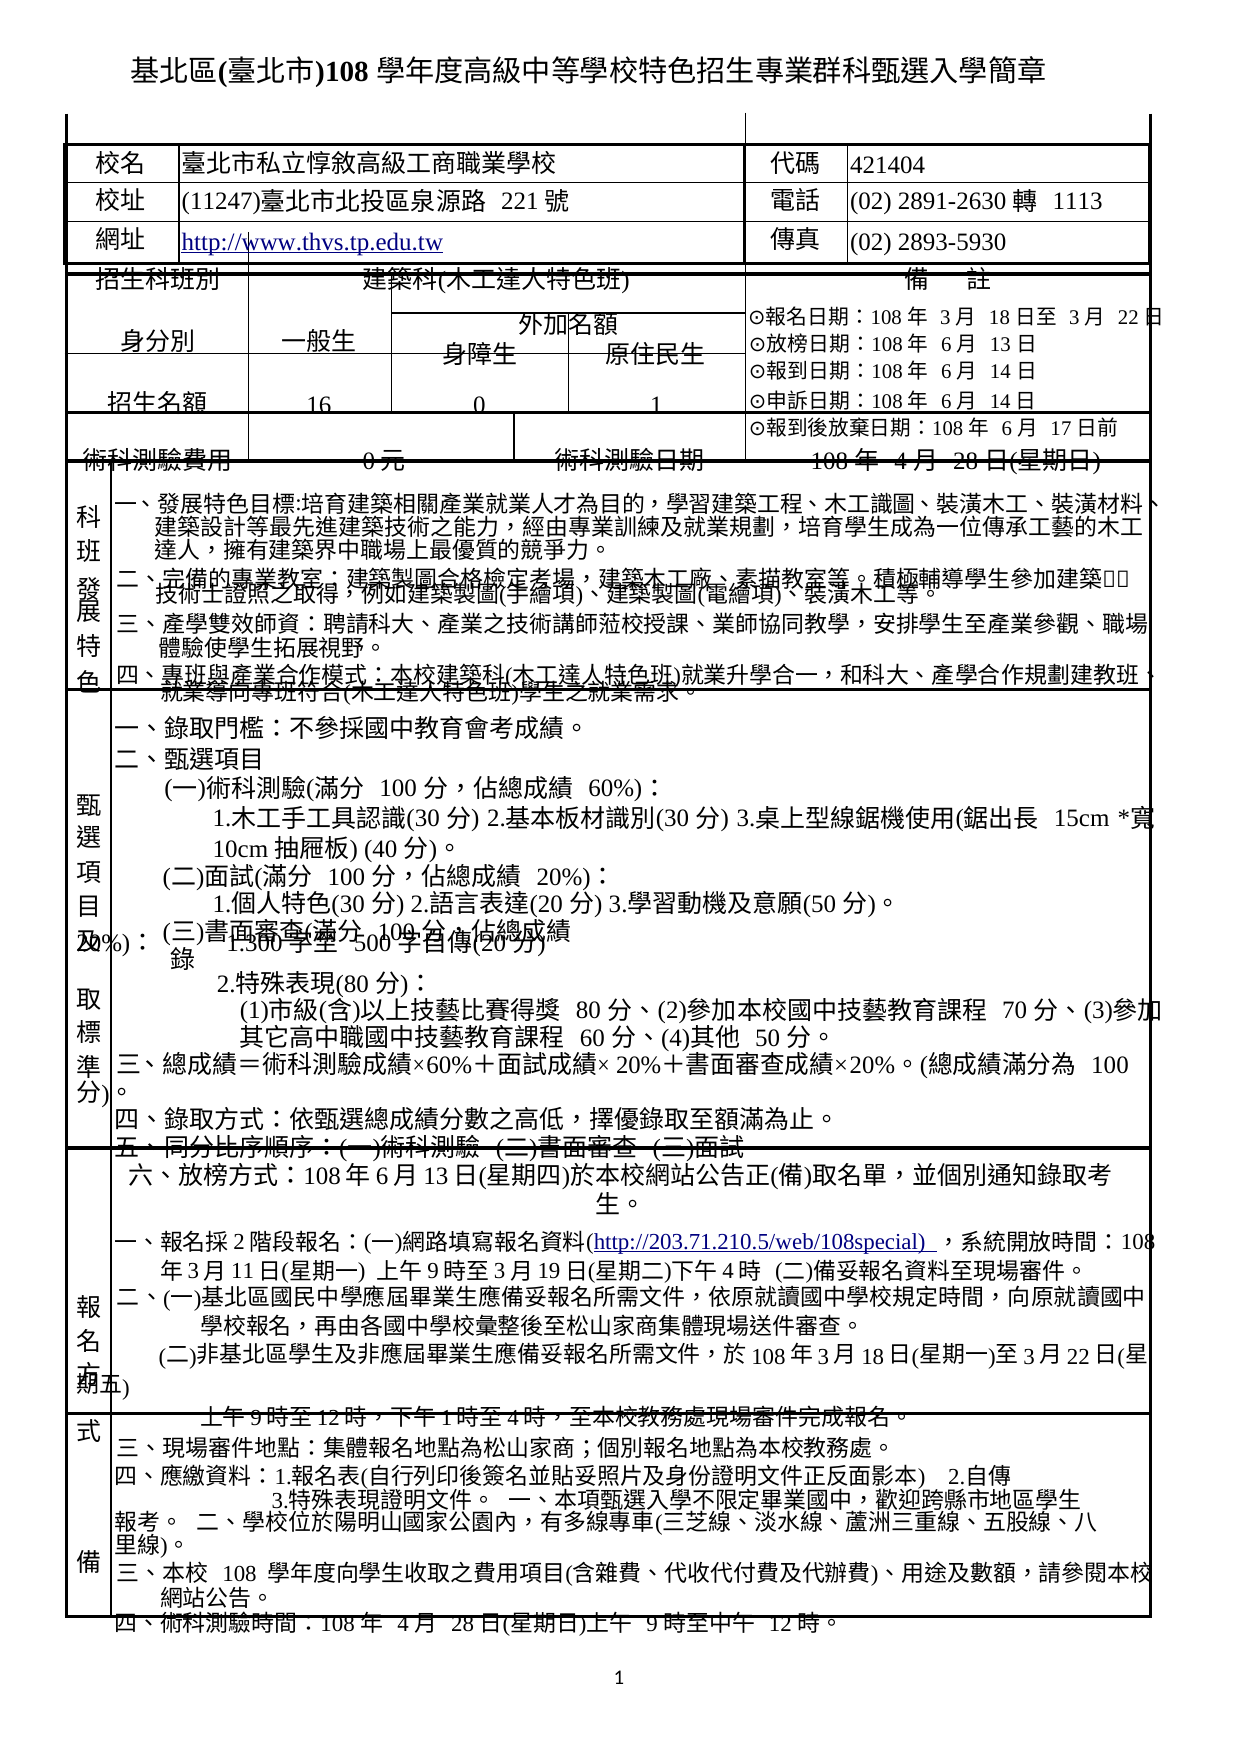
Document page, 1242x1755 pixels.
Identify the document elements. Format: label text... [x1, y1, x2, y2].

text 達人，擁有建築界中職場上最優質的競爭力。 [112, 539, 1149, 566]
text 及 (三)書面審查(滿分 100 分，佔總成績 20%)： 錄 1.300 字至 500 字自傳(20 分) [112, 920, 661, 975]
text 一、錄取門檻：不參採國中教育會考成績。 二、甄選項目 [114, 712, 598, 775]
text 招生科班別 建築科(木工達人特色班) 備 註 [746, 265, 1149, 272]
table_cell (11247)臺北市北投區泉源路 221 號 [180, 183, 743, 221]
text 1.個人特色(30 分) 2.語言表達(20 分) 3.學習動機及意願(50 分)。 [112, 891, 1149, 920]
text 上午9時至12時，下午1時至4時，至本校教務處現場審件完成報名。 [474, 1415, 540, 1427]
text ⊙放榜日期：108 年 6 月 13 日 [749, 330, 1149, 357]
text 上午9時至12時，下午1時至4時，至本校教務處現場審件完成報名。 [541, 1415, 603, 1427]
text 上午9時至12時，下午1時至4時，至本校教務處現場審件完成報名。 [284, 1415, 361, 1427]
text 上午9時至12時，下午1時至4時，至本校教務處現場審件完成報名。 [879, 1415, 1149, 1427]
text 二、完備的專業教室：建築製圖合格檢定考場，建築木工廠、素描教室等。積極輔導學生參加建築相關 技術士證照之取得，例如建築製圖(手繪項)、建築製圖(電繪項)、裝潢木工等。 [112, 567, 1149, 609]
text 術科測驗費用 0元 術科測驗日期 108 年 4 月 28 日(星期日) [112, 463, 1149, 476]
table_header 校名 [68, 146, 178, 182]
text 3.特殊表現證明文件。 一、本項甄選入學不限定畢業國中，歡迎跨縣市地區學生報考。 二、學校位於陽明山國家公園內，有多線專車(三芝線、淡水線、蘆洲三重線、五股線、八里線)。 [114, 1490, 1101, 1560]
text [1152, 636, 1169, 661]
text 及 (三)書面審查(滿分 100 分，佔總成績 20%)： 錄 1.300 字至 500 字自傳(20 分) [76, 920, 110, 975]
text 1 [569, 385, 671, 411]
text 方 (二)非基北區學生及非應屆畢業生應備妥報名所需文件，於108年3月18日(星期一)至3月22日(星期五) [76, 1350, 110, 1412]
text 項 [76, 863, 110, 891]
text 展 [76, 609, 110, 636]
text 特 [76, 636, 110, 661]
table_cell 傳真 [746, 222, 847, 262]
text [107, 414, 248, 421]
text [515, 414, 671, 421]
text 科 建築設計等最先進建築技術之能力，經由專業訓練及就業規劃，培育學生成為一位傳承工藝的木工 [76, 508, 110, 539]
text [1152, 831, 1169, 863]
text 五、同分比序順序：(一)術科測驗 (二)書面審查 (三)面試 [114, 1150, 1149, 1161]
text 招生科班別 建築科(木工達人特色班) 備 註 [249, 276, 391, 294]
text 體驗使學生拓展視野。 [112, 636, 1149, 661]
text ⊙報到後放棄日期：108 年 6 月 17 日前 [749, 414, 1149, 439]
text 招生名額 [107, 385, 248, 411]
text 一般生 [249, 330, 366, 353]
text 四、術科測驗時間：108 年 4 月 28 日(星期日)上午 9 時至中午 12 時。 [114, 1611, 1169, 1637]
text 2.特殊表現(80 分)： [278, 975, 296, 994]
text 招生科班別 建築科(木工達人特色班) 備 註 [1152, 265, 1169, 294]
table_cell 校址 [68, 183, 178, 221]
text 2.特殊表現(80 分)： [217, 975, 240, 994]
table_cell 電話 [746, 183, 847, 221]
text [1152, 1587, 1169, 1611]
text [249, 414, 513, 421]
text 2.特殊表現(80 分)： [292, 975, 323, 994]
text 外加名額 ⊙報名日期：108 年 3 月 18 日至 3 月 22 日 [519, 296, 745, 312]
text 術科測驗費用 0元 術科測驗日期 108 年 4 月 28 日(星期日) [249, 442, 513, 459]
text 班 [76, 539, 110, 566]
text 身障生 原住民生 [569, 354, 715, 371]
text 2.特殊表現(80 分)： [329, 975, 384, 994]
table_cell (02) 2893-5930 [848, 222, 1148, 262]
table_header 臺北市私立惇敘高級工商職業學校 [180, 146, 743, 182]
text 身障生 原住民生 [569, 337, 715, 353]
text 0 [392, 385, 568, 411]
text 六、放榜方式：108年6月13日(星期四)於本校網站公告正(備)取名單，並個別通知錄取考生。 [112, 1161, 1130, 1219]
text [1152, 330, 1169, 357]
text ⊙報到日期：108 年 6 月 14 日 [749, 357, 1149, 382]
text 一、發展特色目標:培育建築相關產業就業人才為目的，學習建築工程、木工識圖、裝潢木工、裝潢材料、 [114, 478, 1149, 508]
text 三、現場審件地點：集體報名地點為松山家商；個別報名地點為本校教務處。 [112, 1427, 1149, 1460]
text 2.特殊表現(80 分)： [381, 975, 1149, 994]
text 招生科班別 建築科(木工達人特色班) 備 註 [746, 276, 1149, 294]
text [1152, 385, 1169, 414]
text 發 [76, 567, 110, 609]
text 一、報名採2階段報名：(一)網路填寫報名資料(http://203.71.210.5/web/108special) ，系統開放時間：108 [114, 1219, 1149, 1254]
text 名 [76, 1320, 110, 1350]
text 取 (1)市級(含)以上技藝比賽得獎 80 分、(2)參加本校國中技藝教育課程 70 分、(3)參加 [76, 994, 110, 1024]
text 五、同分比序順序：(一)術科測驗 (二)書面審查 (三)面試 [114, 1134, 1149, 1146]
text 準 三、總成績＝術科測驗成績×60%＋面試成績× 20%＋書面審查成績×20%。(總成績滿分為 100 分)。 [76, 1052, 110, 1109]
text 年3月11日(星期一) 上午9時至3月19日(星期二)下午4時 (二)備妥報名資料至現場審件。 [160, 1254, 1149, 1283]
text 方 (二)非基北區學生及非應屆畢業生應備妥報名所需文件，於108年3月18日(星期一)至3月22日(星期五) [112, 1350, 1149, 1412]
text 外加名額 ⊙報名日期：108 年 3 月 18 日至 3 月 22 日 [746, 296, 1149, 330]
text 式 [76, 1427, 110, 1460]
text 學校報名，再由各國中學校彙整後至松山家商集體現場送件審查。 [112, 1320, 1149, 1350]
text 目 [76, 891, 110, 920]
text 四、錄取方式：依甄選總成績分數之高低，擇優錄取至額滿為止。 [114, 1109, 1149, 1134]
text 身分別 [120, 330, 248, 353]
text 2.特殊表現(80 分)： [1152, 975, 1169, 994]
text (二)面試(滿分 100 分，佔總成績 20%)： [112, 863, 1149, 891]
text ⊙申訴日期：108 年 6 月 14 日 [749, 385, 1149, 411]
text 備 三、本校 108 學年度向學生收取之費用項目(含雜費、代收代付費及代辦費)、用途及數額，請參閱本校 [112, 1560, 1149, 1587]
text 網站公告。 [160, 1587, 1149, 1611]
text (一)術科測驗(滿分 100 分，佔總成績 60%)： [164, 775, 1149, 799]
table_header 代碼 [746, 146, 847, 182]
text 身障生 原住民生 [442, 354, 568, 371]
text 招生科班別 建築科(木工達人特色班) 備 註 [95, 276, 248, 294]
text 科 建築設計等最先進建築技術之能力，經由專業訓練及就業規劃，培育學生成為一位傳承工藝的木工 [112, 508, 1149, 539]
text 三、產學雙效師資：聘請科大、產業之技術講師蒞校授課、業師協同教學，安排學生至產業參觀、職場 [112, 609, 1149, 636]
text 色 四、專班與產業合作模式：本校建築科(木工達人特色班)就業升學合一，和科大、產學合作規劃建教班、 就業導向專班符合(木工達人特色班)學生之就業需求。 [112, 663, 1149, 688]
table_cell 網址 [68, 222, 178, 262]
text 術科測驗費用 0元 術科測驗日期 108 年 4 月 28 日(星期日) [746, 442, 1149, 459]
text 招生科班別 建築科(木工達人特色班) 備 註 [95, 265, 248, 272]
text 招生科班別 建築科(木工達人特色班) 備 註 [392, 276, 745, 294]
text 甄 1.木工手工具認識(30 分) 2.基本板材識別(30 分) 3.桌上型線鋸機使用(鋸出長 15cm *寬 [112, 799, 1149, 831]
text [1152, 357, 1169, 382]
text 其它高中職國中技藝教育課程 60 分、(4)其他 50 分。 [112, 1024, 1149, 1052]
table_cell http://www.thvs.tp.edu.tw [180, 222, 743, 262]
text 準 三、總成績＝術科測驗成績×60%＋面試成績× 20%＋書面審查成績×20%。(總成績滿分為 100 分)。 [112, 1052, 1149, 1109]
text 外加名額 ⊙報名日期：108 年 3 月 18 日至 3 月 22 日 [612, 314, 745, 330]
table_header 421404 [848, 146, 1148, 182]
table_cell (02) 2891-2630 轉 1113 [848, 183, 1148, 221]
text 術科測驗費用 0元 術科測驗日期 108 年 4 月 28 日(星期日) [515, 442, 745, 459]
text 報 [76, 1283, 110, 1320]
text 16 [249, 385, 391, 411]
text 二、(一)基北區國民中學應屆畢業生應備妥報名所需文件，依原就讀國中學校規定時間，向原就讀國中 [112, 1283, 1149, 1320]
text 身障生 原住民生 [442, 337, 568, 353]
text 標 [76, 1024, 110, 1052]
text [1152, 539, 1169, 566]
text 10cm 抽屜板) (40 分)。 [112, 831, 1149, 863]
text 色 四、專班與產業合作模式：本校建築科(木工達人特色班)就業升學合一，和科大、產學合作規劃建教班、 就業導向專班符合(木工達人特色班)學生之就業需求。 [112, 691, 1149, 707]
text 招生科班別 建築科(木工達人特色班) 備 註 [249, 265, 745, 272]
text 術科測驗費用 0元 術科測驗日期 108 年 4 月 28 日(星期日) [82, 442, 248, 459]
text 選 [76, 831, 110, 863]
text 取 (1)市級(含)以上技藝比賽得獎 80 分、(2)參加本校國中技藝教育課程 70 分、(3)參加 [112, 994, 1149, 1024]
text 四、應繳資料：1.報名表(自行列印後簽名並貼妥照片及身份證明文件正反面影本) 2.自傳 [114, 1460, 1149, 1489]
